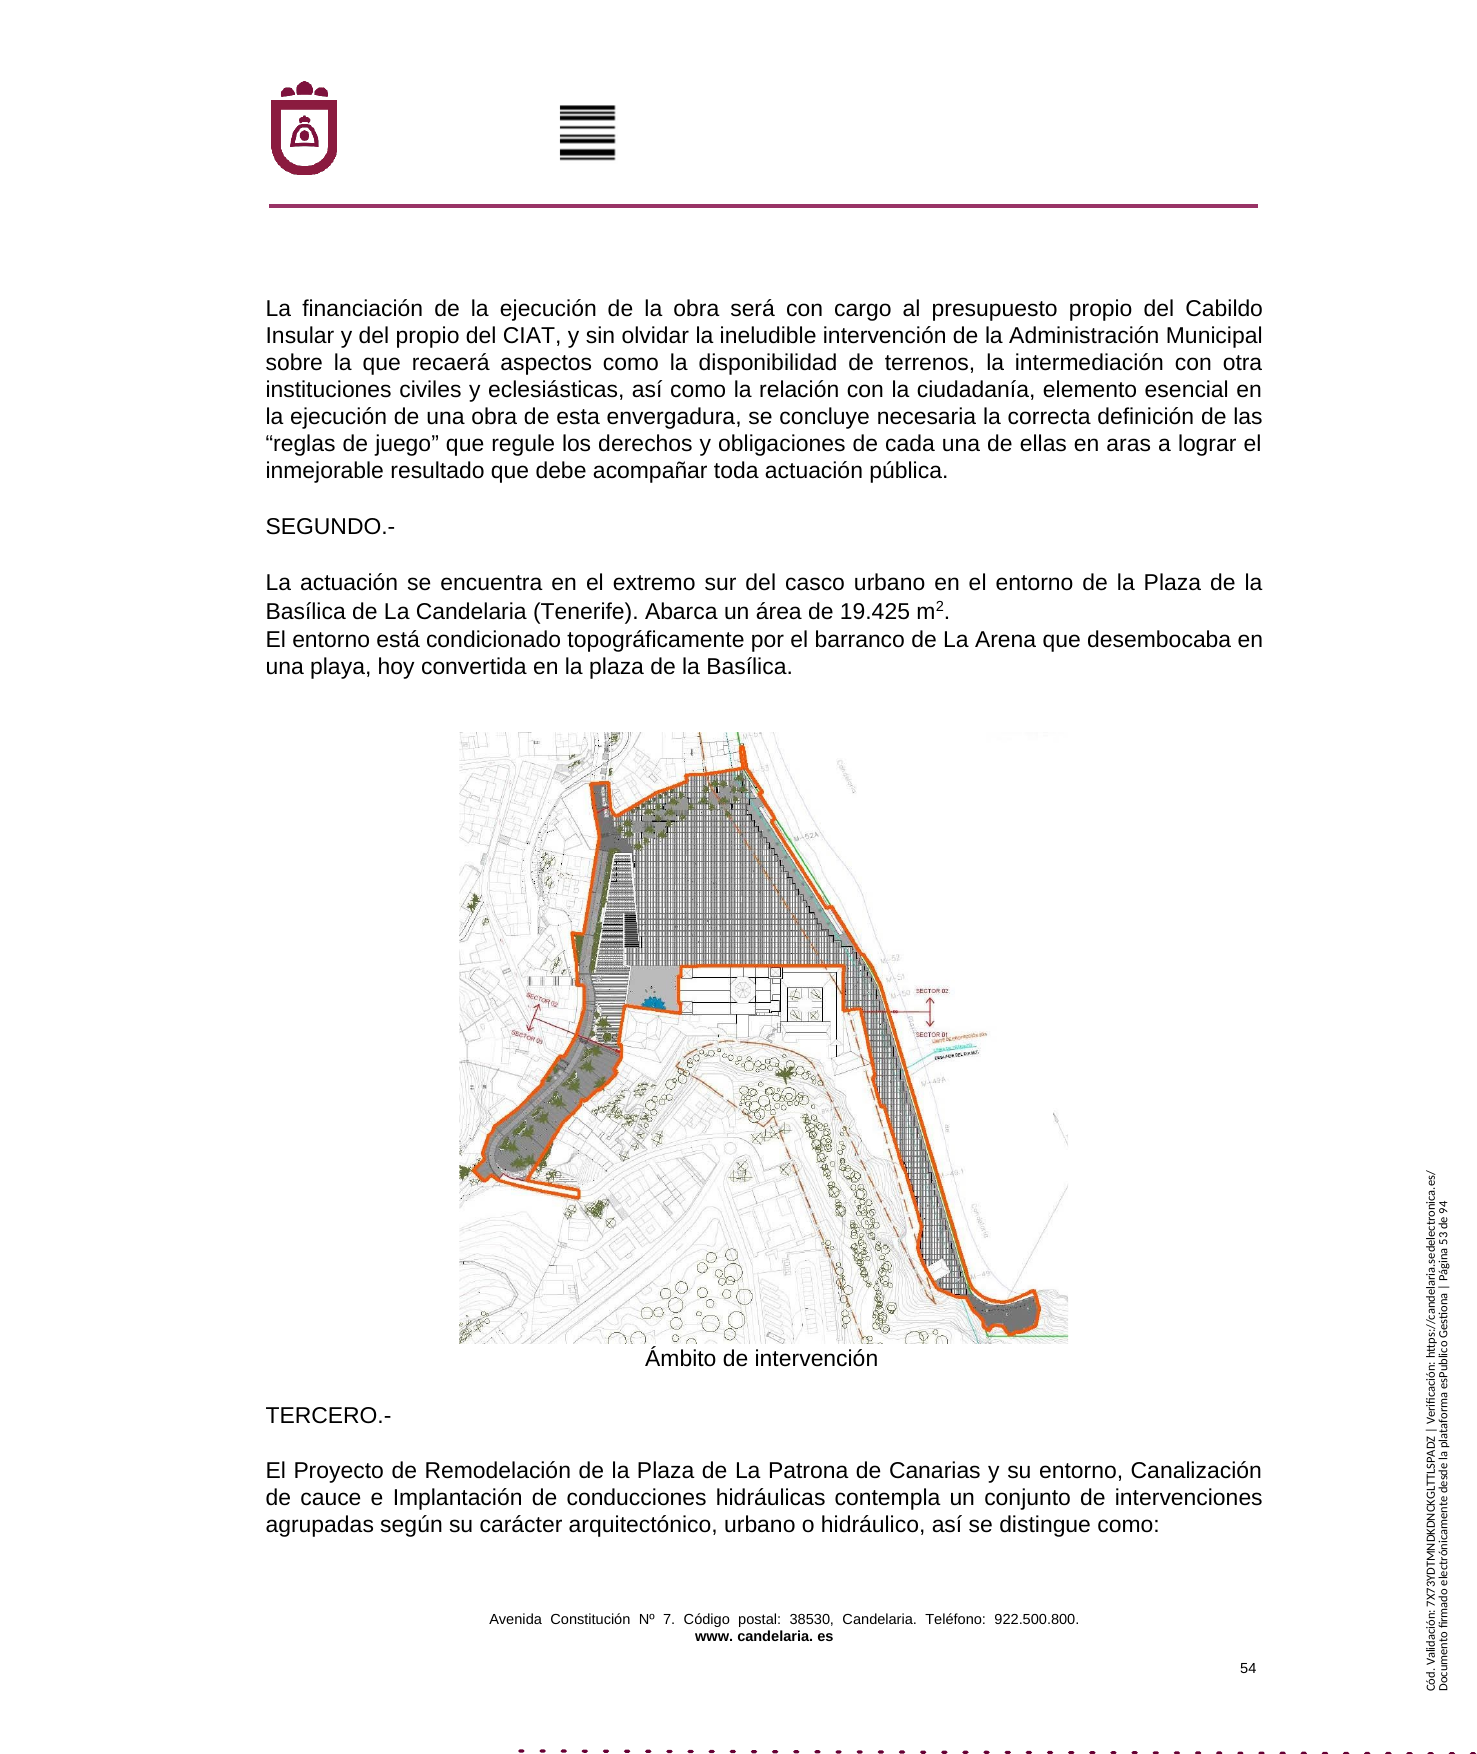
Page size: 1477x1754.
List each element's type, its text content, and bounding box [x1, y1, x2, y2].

text La actuación se encuentra en el extremo sur del casco urbano en el entorno de la Plaza de la Basílica de La Candelaria (Tenerife). Abarca un área de 19.425 m2. [265, 569, 1263, 625]
text SEGUNDO.- [265, 513, 1263, 539]
text El entorno está condicionado topográficamente por el barranco de La Arena que desembocaba en una playa, hoy convertida en la plaza de la Basílica. [265, 626, 1263, 679]
text La financiación de la ejecución de la obra será con cargo al presupuesto propio del Cabildo Insular y del propio del CIAT, y sin olvidar la ineludible intervención de la Administración Municipal sobre la que recaerá aspectos como la disponibilidad de terrenos, la intermediación con otra instituciones civiles y eclesiásticas, así como la relación con la ciudadanía, elemento esencial en la ejecución de una obra de esta envergadura, se concluye necesaria la correcta definición de las “reglas de juego” que regule los derechos y obligaciones de cada una de ellas en aras a lograr el inmejorable resultado que debe acompañar toda actuación pública. [265, 295, 1263, 484]
text TERCERO.- [265, 1402, 1263, 1428]
text Ámbito de intervención [266, 1345, 1263, 1371]
text El Proyecto de Remodelación de la Plaza de La Patrona de Canarias y su entorno, Canalización de cauce e Implantación de conducciones hidráulicas contempla un conjunto de intervenciones agrupadas según su carácter arquitectónico, urbano o hidráulico, así se distingue como: [265, 1457, 1263, 1538]
